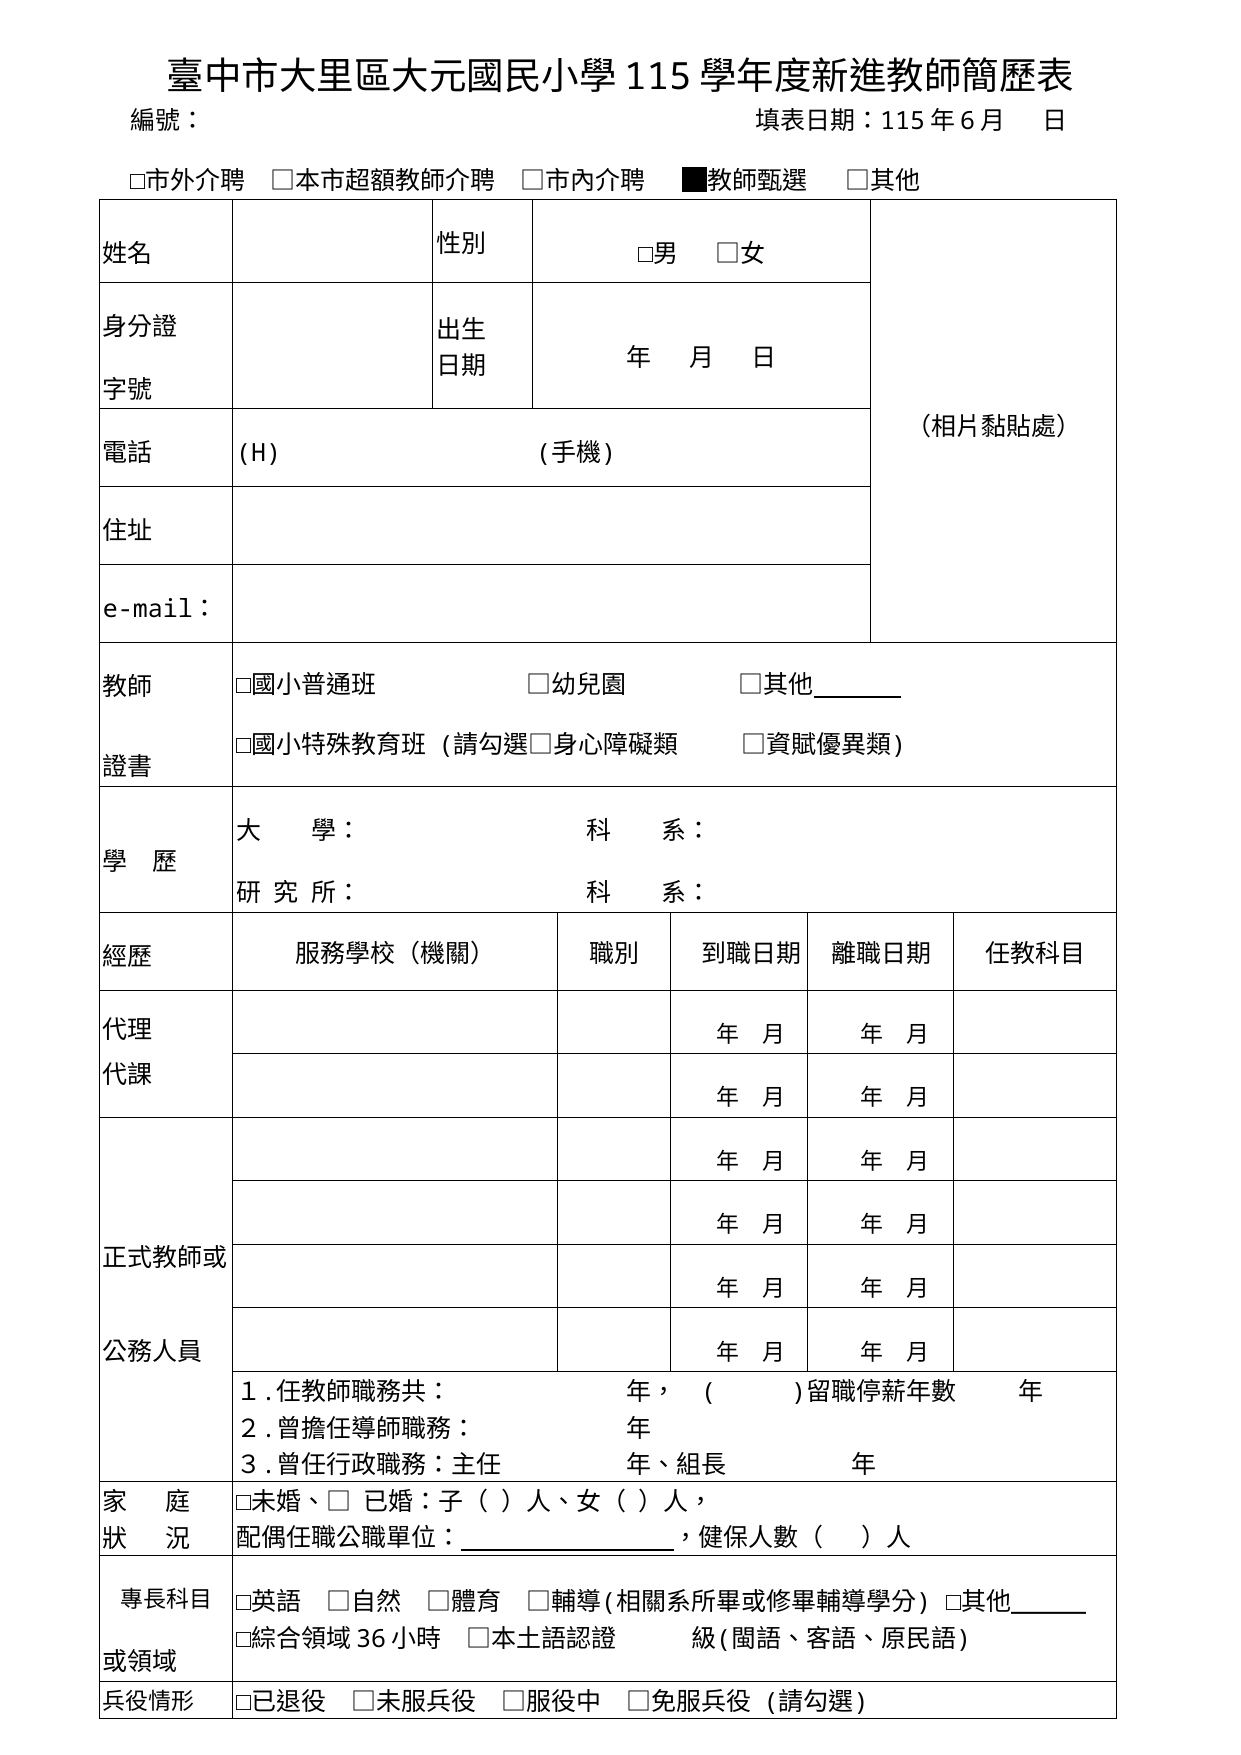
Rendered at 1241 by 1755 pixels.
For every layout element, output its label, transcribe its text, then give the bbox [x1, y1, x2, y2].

table_cell [233, 991, 557, 1053]
table_cell [558, 1181, 670, 1244]
table_cell 年 月 日 [533, 283, 870, 408]
table_cell 到職日期 [671, 913, 807, 989]
table_header 姓名 [100, 200, 232, 282]
table_cell 年 月 [671, 1308, 807, 1371]
table_cell 年 月 [808, 1181, 953, 1244]
table_cell [233, 1118, 557, 1180]
table_cell e-mail： [100, 565, 232, 642]
table_cell [233, 1054, 557, 1117]
table_cell １.任教師職務共： 年， ( )留職停薪年數 年 ２.曾擔任導師職務： 年 ３.曾任行政職務：主任 年、組長 年 [233, 1372, 1116, 1481]
table_cell 出生 日期 [433, 283, 532, 408]
table_cell [233, 283, 432, 408]
table_cell 代理 代課 [100, 991, 232, 1117]
table_cell 離職日期 [808, 913, 953, 989]
table_cell [954, 1054, 1116, 1117]
text 臺中市大里區大元國民小學115學年度新進教師簡歷表 [130, 46, 1110, 101]
table_header （相片黏貼處） [871, 200, 1116, 642]
table_cell 年 月 [808, 1245, 953, 1307]
table_cell 大 學： 科 系： 研 究 所： 科 系： [233, 787, 1116, 912]
table_cell 兵役情形 [100, 1682, 232, 1718]
table_cell □未婚、□ 已婚：子（ ）人、女（ ）人， 配偶任職公職單位： ，健保人數（ ）人 [233, 1482, 1116, 1554]
table_cell [954, 1118, 1116, 1180]
table_cell 學 歷 [100, 787, 232, 912]
table_cell [954, 1181, 1116, 1244]
table_cell [558, 1308, 670, 1371]
table_cell 年 月 [808, 1054, 953, 1117]
table_cell [954, 991, 1116, 1053]
table_cell 年 月 [671, 991, 807, 1053]
table_header □男 □女 [533, 200, 870, 282]
table_cell [558, 1118, 670, 1180]
table_cell 住址 [100, 487, 232, 564]
table_cell [233, 1181, 557, 1244]
table_cell 年 月 [808, 1118, 953, 1180]
table_cell 任教科目 [954, 913, 1116, 989]
table_cell [233, 1245, 557, 1307]
table_cell [954, 1245, 1116, 1307]
table_cell [233, 487, 870, 564]
table_header 性別 [433, 200, 532, 282]
table_cell [558, 1245, 670, 1307]
table_cell [233, 1308, 557, 1371]
table_cell □已退役 □未服兵役 □服役中 □免服兵役 (請勾選) [233, 1682, 1116, 1718]
table_cell □國小普通班 □幼兒園 □其他 □國小特殊教育班 (請勾選□身心障礙類 □資賦優異類) [233, 643, 1116, 786]
table_cell 教師 證書 [100, 643, 232, 786]
table_cell 經歷 [100, 913, 232, 989]
table_cell □英語 □自然 □體育 □輔導(相關系所畢或修畢輔導學分) □其他_____ □綜合領域36小時 □本土語認證 級(閩語、客語、原民語) [233, 1556, 1116, 1681]
table_cell 服務學校（機關） [233, 913, 557, 989]
table_cell 家 庭 狀 況 [100, 1482, 232, 1554]
table_cell 年 月 [808, 991, 953, 1053]
text □市外介聘 □本市超額教師介聘 □市內介聘 █教師甄選 □其他 [130, 137, 1110, 199]
table_cell 職別 [558, 913, 670, 989]
table_cell [233, 565, 870, 642]
table_cell 正式教師或公務人員 [100, 1118, 232, 1481]
table_cell 電話 [100, 409, 232, 486]
table_cell 年 月 [671, 1181, 807, 1244]
table_cell 專長科目 或領域 [100, 1556, 232, 1681]
table_cell [558, 991, 670, 1053]
table_cell [954, 1308, 1116, 1371]
table_cell 年 月 [808, 1308, 953, 1371]
table_cell 年 月 [671, 1118, 807, 1180]
table_cell 年 月 [671, 1054, 807, 1117]
table_cell 年 月 [671, 1245, 807, 1307]
table_header [233, 200, 432, 282]
table_cell [558, 1054, 670, 1117]
table_cell (手機) [233, 409, 870, 486]
text 編號： 填表日期：115年6月 日 [130, 101, 1110, 137]
table_cell 身分證 字號 [100, 283, 232, 408]
